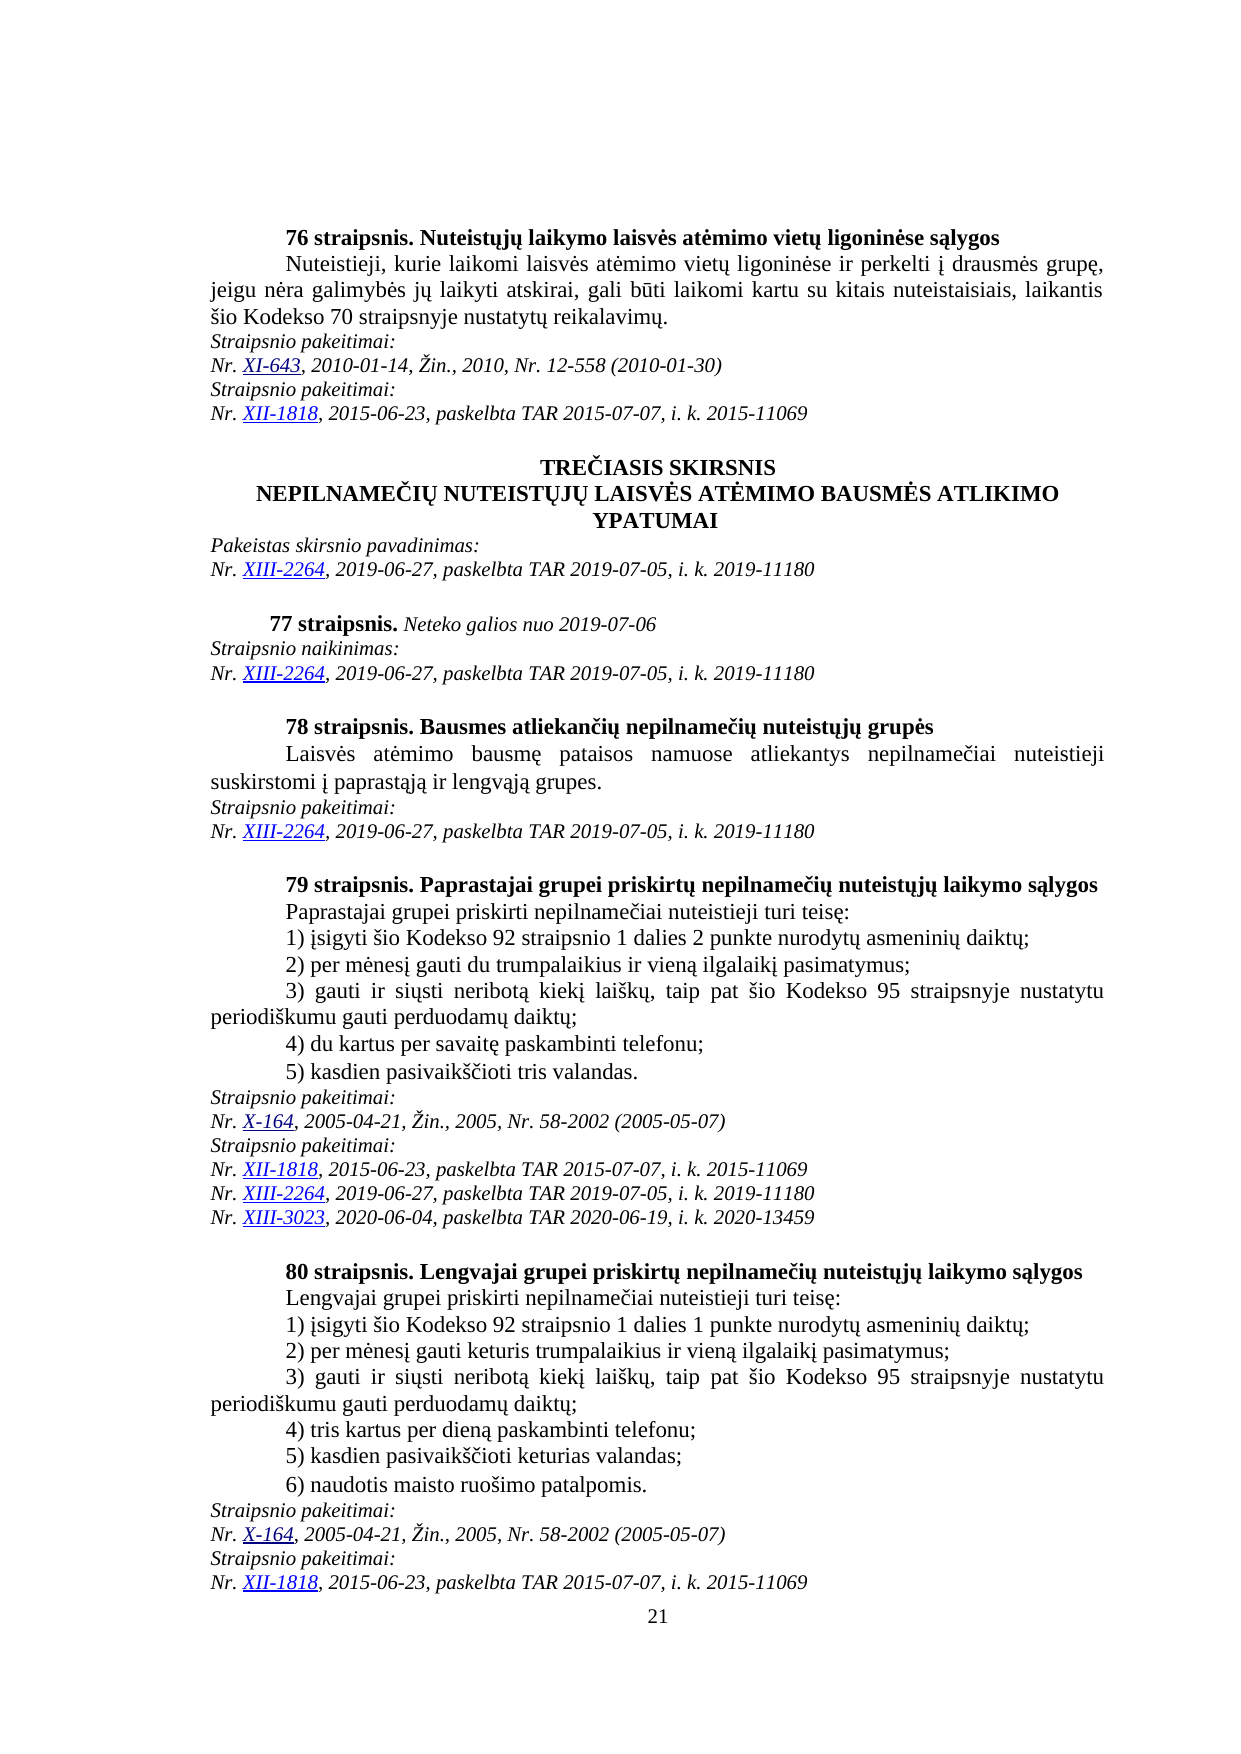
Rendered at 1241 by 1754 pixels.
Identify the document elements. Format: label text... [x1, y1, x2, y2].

text Nuteistieji, kurie laikomi laisvės atėmimo vietų ligoninėse ir perkelti į drausmės grupę, jeigu nėra galimybės jų laikyti atskirai, gali būti laikomi kartu su kitais nuteistaisiais, laikantis šio Kodekso 70 straipsnyje nustatytų reikalavimų. [210, 250, 1105, 329]
text 3) gauti ir siųsti neribotą kiekį laiškų, taip pat šio Kodekso 95 straipsnyje nustatytu periodiškumu gauti perduodamų daiktų; [210, 1363, 1105, 1416]
text Nr. XIII-3023, 2020-06-04, paskelbta TAR 2020-06-19, i. k. 2020-13459 [210, 1205, 1105, 1229]
text 79 straipsnis. Paprastajai grupei priskirtų nepilnamečių nuteistųjų laikymo sąlygos [210, 872, 1105, 898]
text 4) tris kartus per dieną paskambinti telefonu; [210, 1416, 1105, 1442]
text Nr. XII-1818, 2015-06-23, paskelbta TAR 2015-07-07, i. k. 2015-11069 [210, 401, 1105, 425]
text 4) du kartus per savaitę paskambinti telefonu; [210, 1030, 1105, 1056]
text Lengvajai grupei priskirti nepilnamečiai nuteistieji turi teisę: [210, 1284, 1105, 1311]
text Straipsnio pakeitimai: [210, 1546, 1105, 1570]
text 2) per mėnesį gauti du trumpalaikius ir vieną ilgalaikį pasimatymus; [210, 951, 1105, 977]
text 1) įsigyti šio Kodekso 92 straipsnio 1 dalies 2 punkte nurodytų asmeninių daiktų; [210, 924, 1105, 951]
text Nr. XII-1818, 2015-06-23, paskelbta TAR 2015-07-07, i. k. 2015-11069 [210, 1570, 1105, 1594]
text Pakeistas skirsnio pavadinimas: [210, 533, 1105, 557]
text Straipsnio pakeitimai: [210, 795, 1105, 819]
text Nr. XIII-2264, 2019-06-27, paskelbta TAR 2019-07-05, i. k. 2019-11180 [210, 819, 1105, 843]
text Nr. X-164, 2005-04-21, Žin., 2005, Nr. 58-2002 (2005-05-07) [210, 1522, 1105, 1546]
text Nr. XII-1818, 2015-06-23, paskelbta TAR 2015-07-07, i. k. 2015-11069 [210, 1157, 1105, 1181]
text Straipsnio naikinimas: [210, 636, 1105, 660]
subtitle NEPILNAMEČIŲ NUTEISTŲJŲ LAISVĖS ATĖMIMO BAUSMĖS ATLIKIMO YPATUMAI [210, 480, 1105, 533]
text Straipsnio pakeitimai: [210, 377, 1105, 401]
text Nr. XIII-2264, 2019-06-27, paskelbta TAR 2019-07-05, i. k. 2019-11180 [210, 1181, 1105, 1205]
text 1) įsigyti šio Kodekso 92 straipsnio 1 dalies 1 punkte nurodytų asmeninių daiktų; [210, 1311, 1105, 1337]
text 5) kasdien pasivaikščioti tris valandas. [210, 1056, 1105, 1085]
text Nr. XIII-2264, 2019-06-27, paskelbta TAR 2019-07-05, i. k. 2019-11180 [210, 660, 1105, 684]
text 3) gauti ir siųsti neribotą kiekį laiškų, taip pat šio Kodekso 95 straipsnyje nustatytu periodiškumu gauti perduodamų daiktų; [210, 977, 1105, 1030]
text 80 straipsnis. Lengvajai grupei priskirtų nepilnamečių nuteistųjų laikymo sąlygos [210, 1258, 1105, 1284]
text 77 straipsnis. Neteko galios nuo 2019-07-06 [210, 610, 1105, 636]
text Paprastajai grupei priskirti nepilnamečiai nuteistieji turi teisę: [210, 898, 1105, 924]
text Straipsnio pakeitimai: [210, 1133, 1105, 1157]
text Laisvės atėmimo bausmę pataisos namuose atliekantys nepilnamečiai nuteistieji suskirstomi į paprastąją ir lengvąją grupes. [210, 739, 1105, 795]
text 5) kasdien pasivaikščioti keturias valandas; [210, 1442, 1105, 1469]
text 76 straipsnis. Nuteistųjų laikymo laisvės atėmimo vietų ligoninėse sąlygos [210, 224, 1105, 250]
text Straipsnio pakeitimai: [210, 1497, 1105, 1522]
text Nr. XI-643, 2010-01-14, Žin., 2010, Nr. 12-558 (2010-01-30) [210, 353, 1105, 377]
text 78 straipsnis. Bausmes atliekančių nepilnamečių nuteistųjų grupės [210, 713, 1105, 739]
text Nr. X-164, 2005-04-21, Žin., 2005, Nr. 58-2002 (2005-05-07) [210, 1109, 1105, 1133]
subtitle Trečiasis skirsnis [210, 454, 1105, 480]
text Straipsnio pakeitimai: [210, 329, 1105, 353]
text 2) per mėnesį gauti keturis trumpalaikius ir vieną ilgalaikį pasimatymus; [210, 1337, 1105, 1363]
text Straipsnio pakeitimai: [210, 1085, 1105, 1109]
text 6) naudotis maisto ruošimo patalpomis. [210, 1469, 1105, 1497]
text Nr. XIII-2264, 2019-06-27, paskelbta TAR 2019-07-05, i. k. 2019-11180 [210, 557, 1105, 581]
